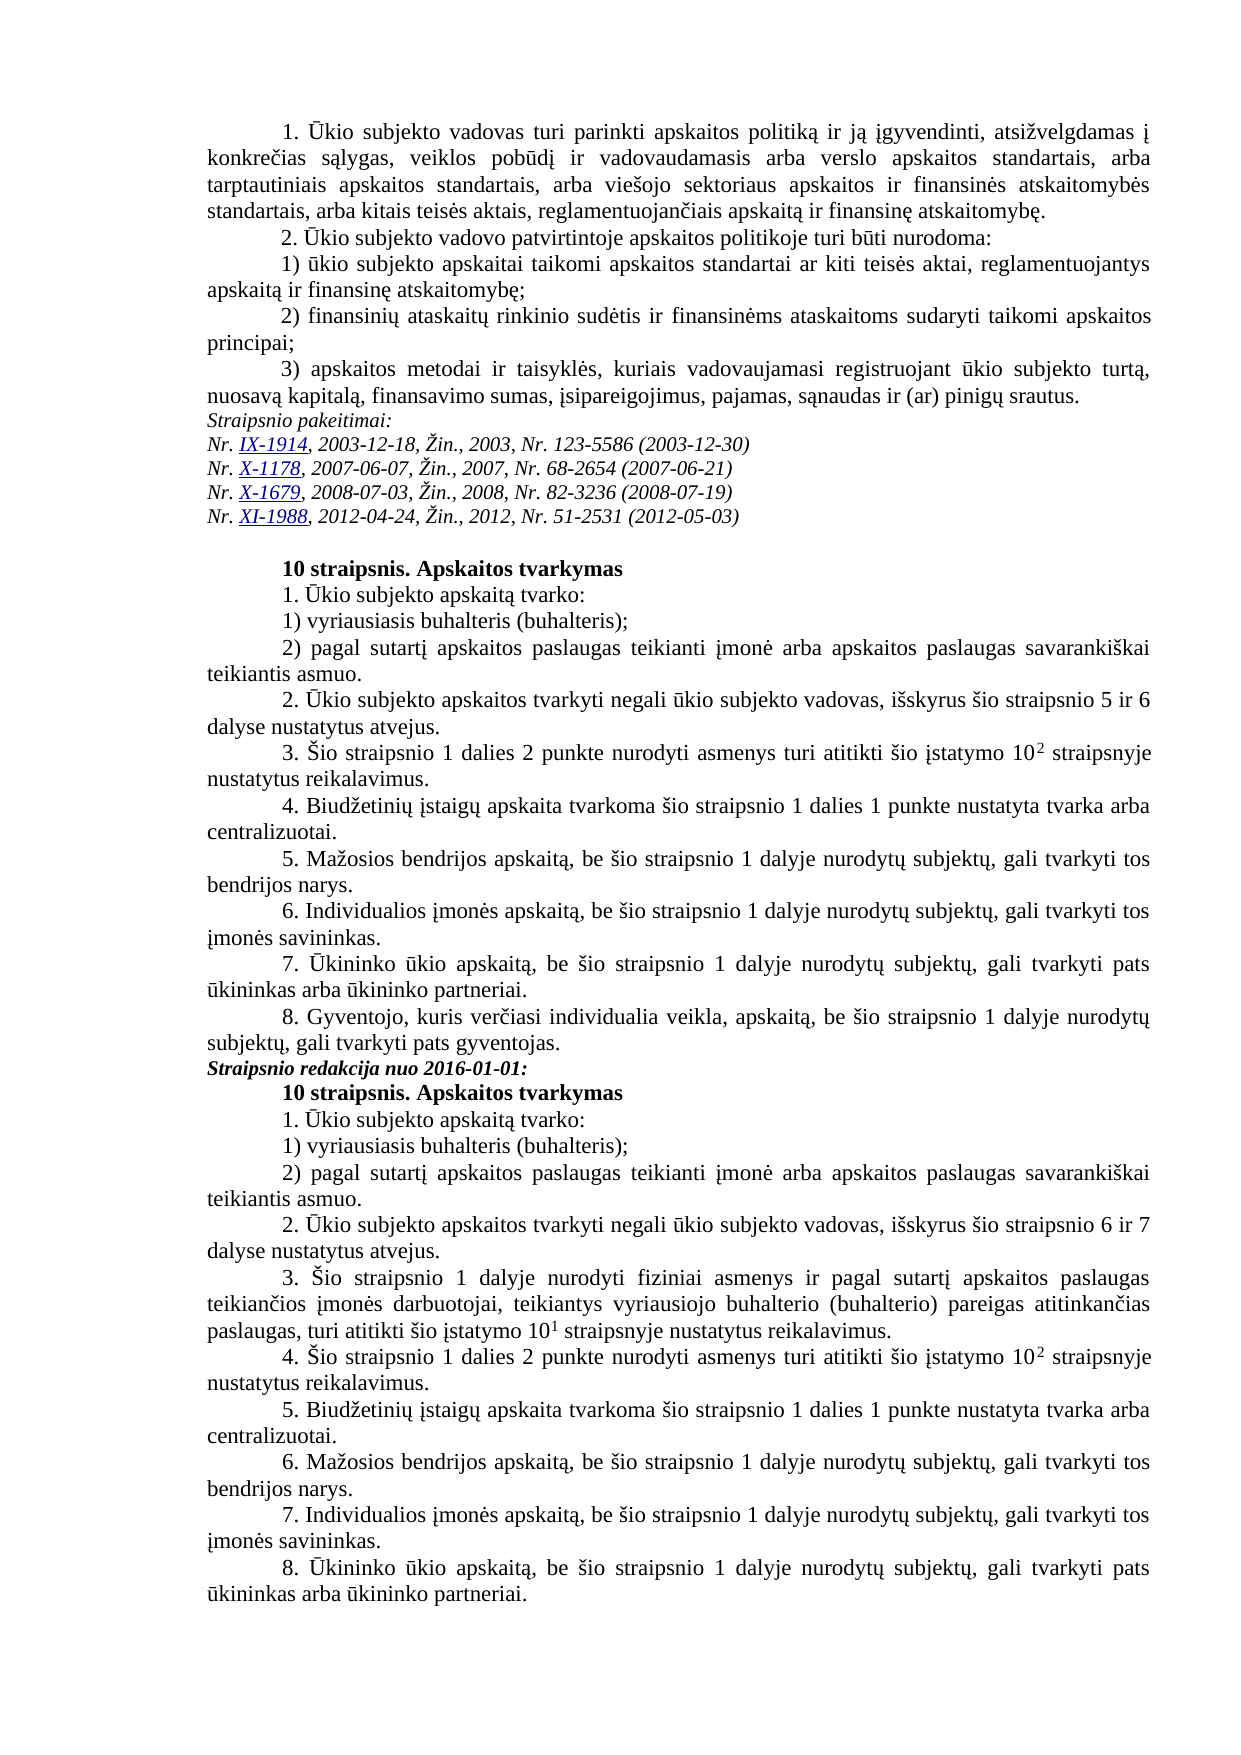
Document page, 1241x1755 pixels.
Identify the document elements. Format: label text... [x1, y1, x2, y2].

text 4. Biudžetinių įstaigų apskaita tvarkoma šio straipsnio 1 dalies 1 punkte nustatyta tvarka arba centralizuotai. [207, 792, 1152, 844]
text 10 straipsnis. Apskaitos tvarkymas [207, 555, 1152, 581]
text 5. Biudžetinių įstaigų apskaita tvarkoma šio straipsnio 1 dalies 1 punkte nustatyta tvarka arba centralizuotai. [207, 1396, 1152, 1448]
text 2. Ūkio subjekto apskaitos tvarkyti negali ūkio subjekto vadovas, išskyrus šio straipsnio 6 ir 7 dalyse nustatytus atvejus. [207, 1211, 1152, 1264]
text 2) finansinių ataskaitų rinkinio sudėtis ir finansinėms ataskaitoms sudaryti taikomi apskaitos principai; [207, 303, 1152, 355]
text 2) pagal sutartį apskaitos paslaugas teikianti įmonė arba apskaitos paslaugas savarankiškai teikiantis asmuo. [207, 634, 1152, 686]
text 3. Šio straipsnio 1 dalies 2 punkte nurodyti asmenys turi atitikti šio įstatymo 102 straipsnyje nustatytus reikalavimus. [207, 739, 1152, 792]
text 3) apskaitos metodai ir taisyklės, kuriais vadovaujamasi registruojant ūkio subjekto turtą, nuosavą kapitalą, finansavimo sumas, įsipareigojimus, pajamas, sąnaudas ir (ar) pinigų srautus. [207, 355, 1152, 408]
text 8. Gyventojo, kuris verčiasi individualia veikla, apskaitą, be šio straipsnio 1 dalyje nurodytų subjektų, gali tvarkyti pats gyventojas. [207, 1003, 1152, 1055]
text 1. Ūkio subjekto vadovas turi parinkti apskaitos politiką ir ją įgyvendinti, atsižvelgdamas į konkrečias sąlygas, veiklos pobūdį ir vadovaudamasis arba verslo apskaitos standartais, arba tarptautiniais apskaitos standartais, arba viešojo sektoriaus apskaitos ir finansinės atskaitomybės standartais, arba kitais teisės aktais, reglamentuojančiais apskaitą ir finansinę atskaitomybę. [207, 118, 1152, 223]
text 8. Ūkininko ūkio apskaitą, be šio straipsnio 1 dalyje nurodytų subjektų, gali tvarkyti pats ūkininkas arba ūkininko partneriai. [207, 1554, 1152, 1607]
text 1) vyriausiasis buhalteris (buhalteris); [207, 607, 1152, 634]
text 6. Individualios įmonės apskaitą, be šio straipsnio 1 dalyje nurodytų subjektų, gali tvarkyti tos įmonės savininkas. [207, 897, 1152, 950]
text Nr. IX-1914, 2003-12-18, Žin., 2003, Nr. 123-5586 (2003-12-30) [207, 432, 1152, 456]
text Nr. X-1679, 2008-07-03, Žin., 2008, Nr. 82-3236 (2008-07-19) [207, 480, 1152, 504]
text 10 straipsnis. Apskaitos tvarkymas [207, 1079, 1152, 1106]
text Straipsnio redakcija nuo 2016-01-01: [207, 1055, 1152, 1079]
text 6. Mažosios bendrijos apskaitą, be šio straipsnio 1 dalyje nurodytų subjektų, gali tvarkyti tos bendrijos narys. [207, 1448, 1152, 1501]
text 4. Šio straipsnio 1 dalies 2 punkte nurodyti asmenys turi atitikti šio įstatymo 102 straipsnyje nustatytus reikalavimus. [207, 1343, 1152, 1396]
text 7. Individualios įmonės apskaitą, be šio straipsnio 1 dalyje nurodytų subjektų, gali tvarkyti tos įmonės savininkas. [207, 1501, 1152, 1554]
text 7. Ūkininko ūkio apskaitą, be šio straipsnio 1 dalyje nurodytų subjektų, gali tvarkyti pats ūkininkas arba ūkininko partneriai. [207, 950, 1152, 1003]
text Nr. XI-1988, 2012-04-24, Žin., 2012, Nr. 51-2531 (2012-05-03) [207, 504, 1152, 528]
text 1) vyriausiasis buhalteris (buhalteris); [207, 1132, 1152, 1158]
text 2. Ūkio subjekto vadovo patvirtintoje apskaitos politikoje turi būti nurodoma: [207, 223, 1152, 250]
text 1) ūkio subjekto apskaitai taikomi apskaitos standartai ar kiti teisės aktai, reglamentuojantys apskaitą ir finansinę atskaitomybę; [207, 250, 1152, 303]
text 1. Ūkio subjekto apskaitą tvarko: [207, 581, 1152, 607]
text Nr. X-1178, 2007-06-07, Žin., 2007, Nr. 68-2654 (2007-06-21) [207, 456, 1152, 480]
text 2. Ūkio subjekto apskaitos tvarkyti negali ūkio subjekto vadovas, išskyrus šio straipsnio 5 ir 6 dalyse nustatytus atvejus. [207, 686, 1152, 739]
text 5. Mažosios bendrijos apskaitą, be šio straipsnio 1 dalyje nurodytų subjektų, gali tvarkyti tos bendrijos narys. [207, 844, 1152, 897]
text 1. Ūkio subjekto apskaitą tvarko: [207, 1106, 1152, 1132]
text Straipsnio pakeitimai: [207, 408, 1152, 432]
text 3. Šio straipsnio 1 dalyje nurodyti fiziniai asmenys ir pagal sutartį apskaitos paslaugas teikiančios įmonės darbuotojai, teikiantys vyriausiojo buhalterio (buhalterio) pareigas atitinkančias paslaugas, turi atitikti šio įstatymo 101 straipsnyje nustatytus reikalavimus. [207, 1264, 1152, 1343]
text 2) pagal sutartį apskaitos paslaugas teikianti įmonė arba apskaitos paslaugas savarankiškai teikiantis asmuo. [207, 1158, 1152, 1211]
